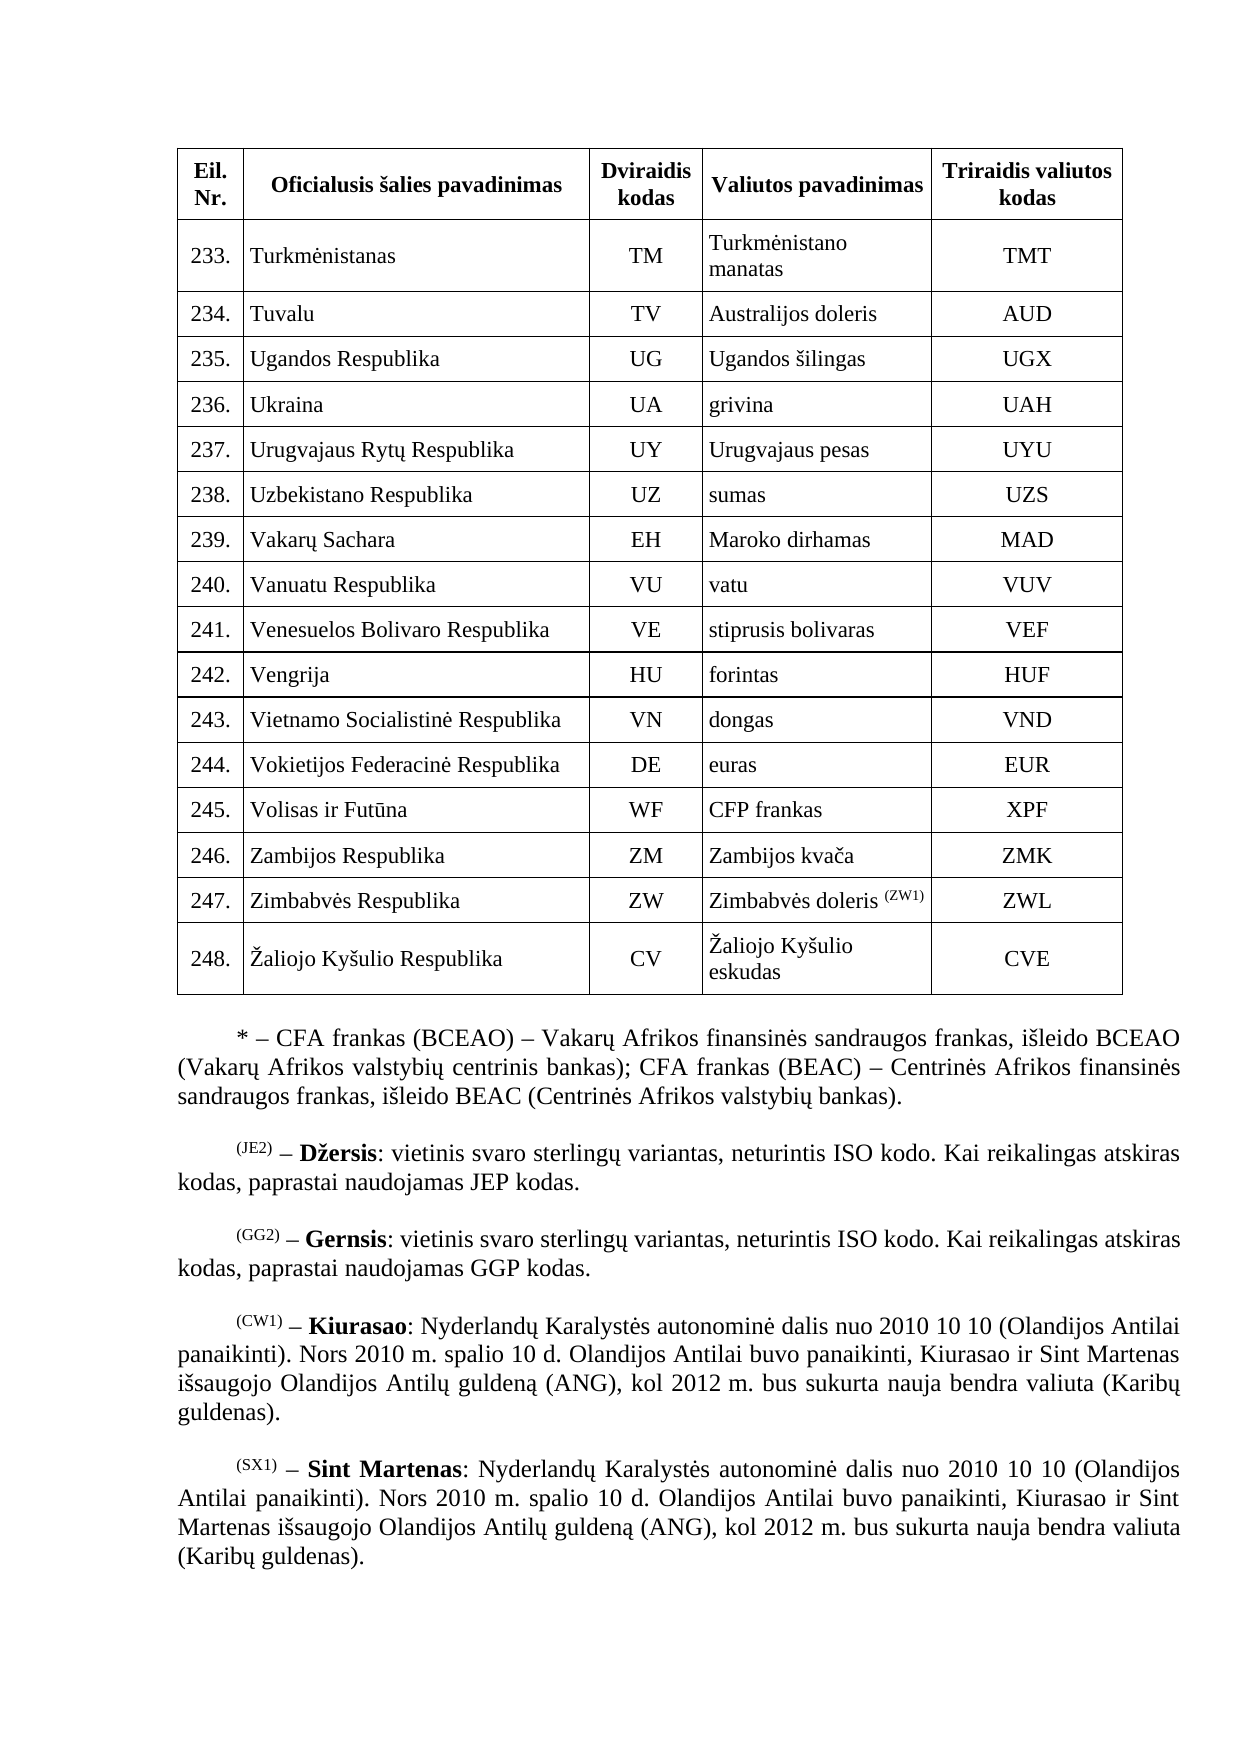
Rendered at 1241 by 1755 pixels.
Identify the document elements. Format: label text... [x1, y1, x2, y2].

table_cell Žaliojo Kyšulio Respublika [244, 923, 589, 993]
table_cell Turkmėnistano manatas [703, 220, 931, 291]
table_cell MAD [932, 517, 1122, 561]
table_cell VU [590, 562, 702, 606]
table_cell UGX [932, 337, 1122, 381]
table_cell EUR [932, 743, 1122, 787]
table_cell Venesuelos Bolivaro Respublika [244, 607, 589, 651]
table_cell VE [590, 607, 702, 651]
table_cell Tuvalu [244, 292, 589, 336]
table_cell euras [703, 743, 931, 787]
table_cell 248. [178, 923, 243, 993]
text (SX1) – Sint Martenas: Nyderlandų Karalystės autonominė dalis nuo 2010 10 10 (Olandijos Antilai panaikinti). Nors 2010 m. spalio 10 d. Olandijos Antilai buvo panaikinti, Kiurasao ir Sint Martenas išsaugojo Olandijos Antilų guldeną (ANG), kol 2012 m. bus sukurta nauja bendra valiuta (Karibų guldenas). [177, 1454, 1181, 1569]
table_cell Ugandos šilingas [703, 337, 931, 381]
table_cell Uzbekistano Respublika [244, 472, 589, 516]
table_cell Zambijos Respublika [244, 833, 589, 877]
table_cell 233. [178, 220, 243, 291]
table_cell 244. [178, 743, 243, 787]
table_cell Turkmėnistanas [244, 220, 589, 291]
table_cell TM [590, 220, 702, 291]
table_cell Zimbabvės Respublika [244, 878, 589, 922]
table_cell Vanuatu Respublika [244, 562, 589, 606]
table_cell Maroko dirhamas [703, 517, 931, 561]
table_cell ZM [590, 833, 702, 877]
table_cell UY [590, 427, 702, 471]
table_cell 235. [178, 337, 243, 381]
table_cell ZW [590, 878, 702, 922]
table_cell Australijos doleris [703, 292, 931, 336]
table_cell 236. [178, 382, 243, 426]
table_cell Vokietijos Federacinė Respublika [244, 743, 589, 787]
table_cell VUV [932, 562, 1122, 606]
table_cell HUF [932, 653, 1122, 696]
table_cell 242. [178, 653, 243, 696]
table_cell XPF [932, 788, 1122, 832]
table_cell Ugandos Respublika [244, 337, 589, 381]
table_cell UYU [932, 427, 1122, 471]
table_cell Urugvajaus pesas [703, 427, 931, 471]
table_cell CV [590, 923, 702, 993]
table_cell Zimbabvės doleris (ZW1) [703, 878, 931, 922]
table_cell WF [590, 788, 702, 832]
table_cell CFP frankas [703, 788, 931, 832]
table_cell Vakarų Sachara [244, 517, 589, 561]
table_cell VEF [932, 607, 1122, 651]
table_cell grivina [703, 382, 931, 426]
table_cell Vietnamo Socialistinė Respublika [244, 698, 589, 742]
table_cell UZ [590, 472, 702, 516]
table_header Valiutos pavadinimas [703, 149, 931, 219]
table_cell 237. [178, 427, 243, 471]
table_cell DE [590, 743, 702, 787]
table_cell TV [590, 292, 702, 336]
table_cell Urugvajaus Rytų Respublika [244, 427, 589, 471]
text (CW1) – Kiurasao: Nyderlandų Karalystės autonominė dalis nuo 2010 10 10 (Olandijos Antilai panaikinti). Nors 2010 m. spalio 10 d. Olandijos Antilai buvo panaikinti, Kiurasao ir Sint Martenas išsaugojo Olandijos Antilų guldeną (ANG), kol 2012 m. bus sukurta nauja bendra valiuta (Karibų guldenas). [177, 1311, 1181, 1426]
table_header Eil. Nr. [178, 149, 243, 219]
table_cell 246. [178, 833, 243, 877]
table_cell Žaliojo Kyšulio eskudas [703, 923, 931, 993]
table_cell Volisas ir Futūna [244, 788, 589, 832]
table_header Dviraidis kodas [590, 149, 702, 219]
text * – CFA frankas (BCEAO) – Vakarų Afrikos finansinės sandraugos frankas, išleido BCEAO (Vakarų Afrikos valstybių centrinis bankas); CFA frankas (BEAC) – Centrinės Afrikos finansinės sandraugos frankas, išleido BEAC (Centrinės Afrikos valstybių bankas). [177, 1023, 1181, 1109]
table_header Oficialusis šalies pavadinimas [244, 149, 589, 219]
table_cell VN [590, 698, 702, 742]
table_cell 241. [178, 607, 243, 651]
text (GG2) – Gernsis: vietinis svaro sterlingų variantas, neturintis ISO kodo. Kai reikalingas atskiras kodas, paprastai naudojamas GGP kodas. [177, 1224, 1181, 1282]
table_cell stiprusis bolivaras [703, 607, 931, 651]
table_cell forintas [703, 653, 931, 696]
table_cell UZS [932, 472, 1122, 516]
table_cell Vengrija [244, 653, 589, 696]
table_cell AUD [932, 292, 1122, 336]
table_cell 239. [178, 517, 243, 561]
text (JE2) – Džersis: vietinis svaro sterlingų variantas, neturintis ISO kodo. Kai reikalingas atskiras kodas, paprastai naudojamas JEP kodas. [177, 1138, 1181, 1196]
table_cell UA [590, 382, 702, 426]
table_cell 247. [178, 878, 243, 922]
table_cell UG [590, 337, 702, 381]
table_cell UAH [932, 382, 1122, 426]
table_cell VND [932, 698, 1122, 742]
table_cell vatu [703, 562, 931, 606]
table_cell 234. [178, 292, 243, 336]
table_cell TMT [932, 220, 1122, 291]
table_cell 243. [178, 698, 243, 742]
table_cell Ukraina [244, 382, 589, 426]
table_cell 245. [178, 788, 243, 832]
table_cell ZMK [932, 833, 1122, 877]
table_cell Zambijos kvača [703, 833, 931, 877]
table_cell EH [590, 517, 702, 561]
table_cell CVE [932, 923, 1122, 993]
table_cell 240. [178, 562, 243, 606]
table_cell dongas [703, 698, 931, 742]
table_cell ZWL [932, 878, 1122, 922]
table_cell 238. [178, 472, 243, 516]
table_header Triraidis valiutos kodas [932, 149, 1122, 219]
table_cell sumas [703, 472, 931, 516]
table_cell HU [590, 653, 702, 696]
